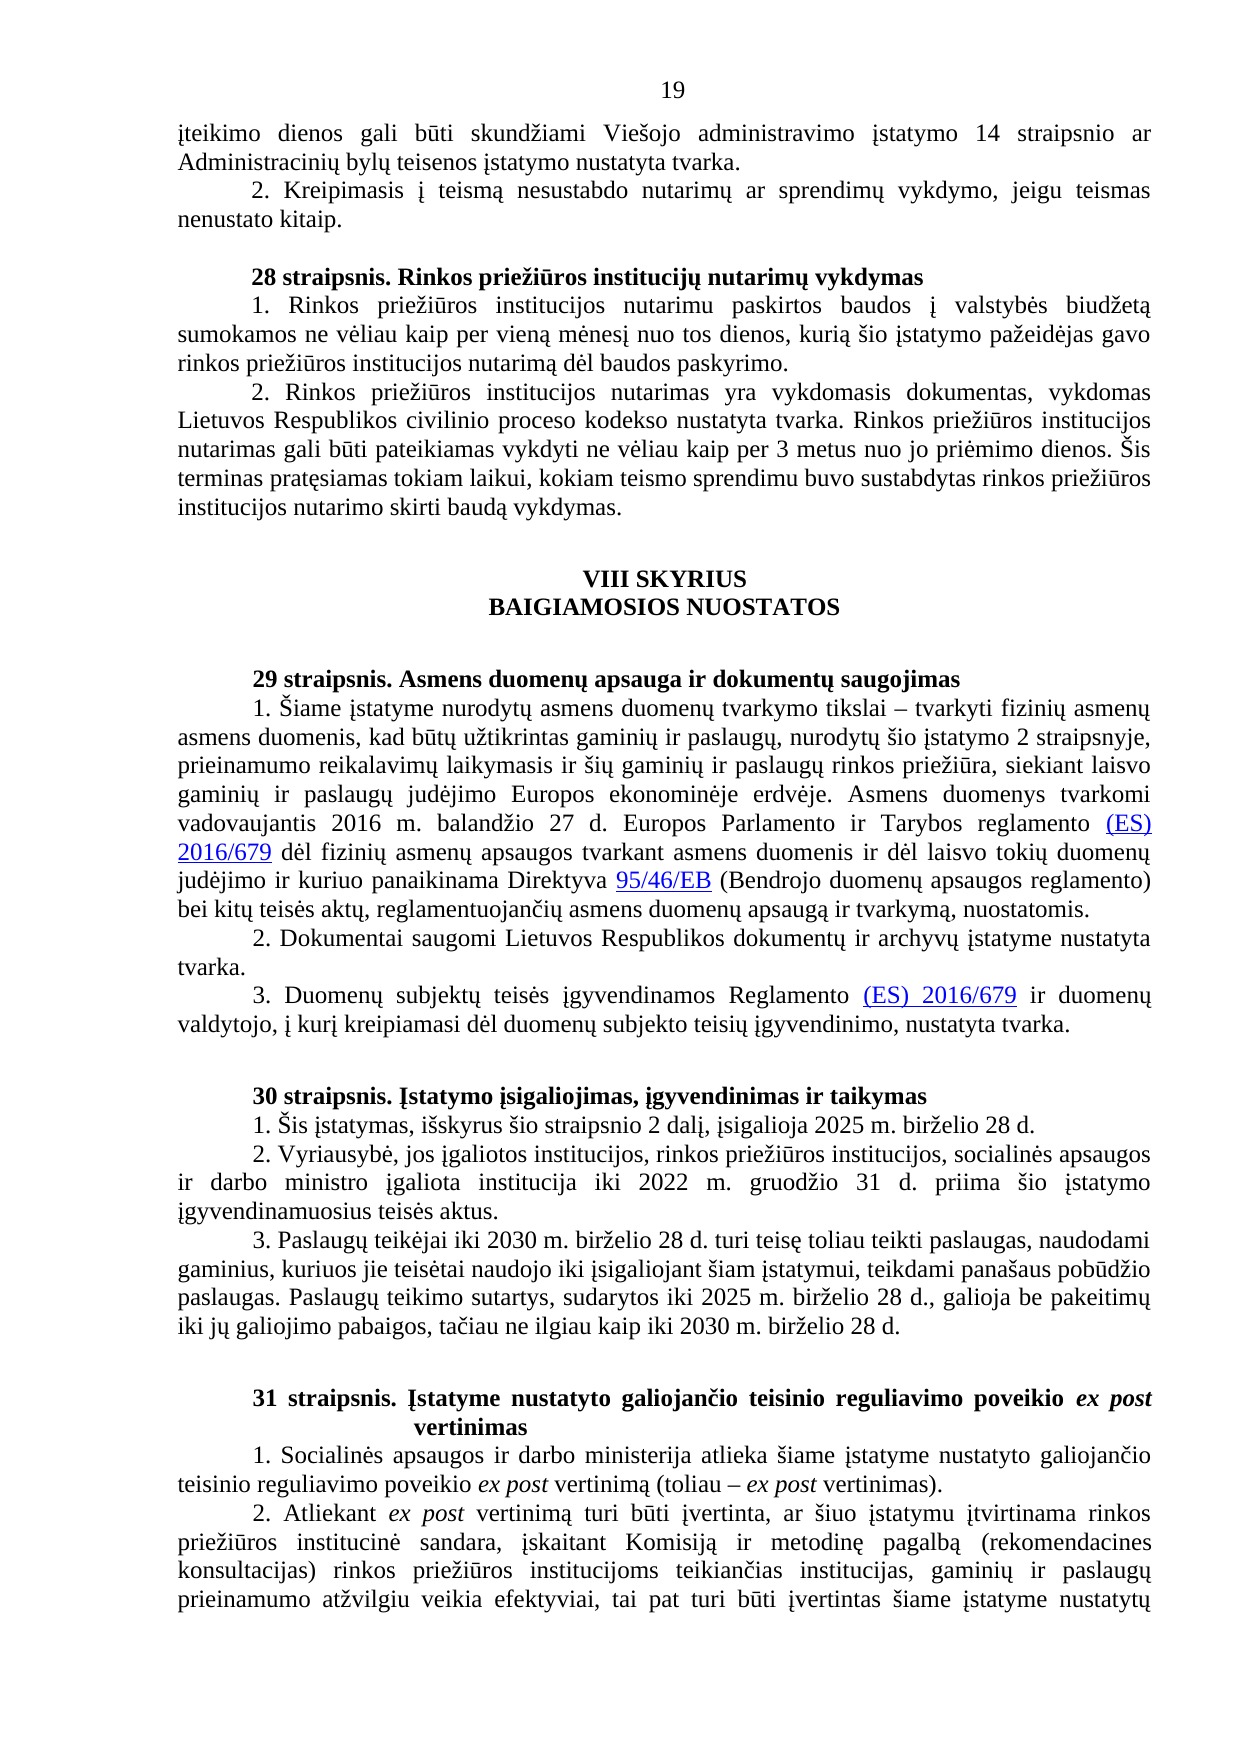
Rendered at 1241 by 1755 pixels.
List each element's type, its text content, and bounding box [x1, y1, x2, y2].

text 28 straipsnis. Rinkos priežiūros institucijų nutarimų vykdymas [177, 262, 1152, 291]
text 29 straipsnis. Asmens duomenų apsauga ir dokumentų saugojimas [177, 664, 1152, 693]
text 3. Paslaugų teikėjai iki 2030 m. birželio 28 d. turi teisę toliau teikti paslaugas, naudodami gaminius, kuriuos jie teisėtai naudojo iki įsigaliojant šiam įstatymui, teikdami panašaus pobūdžio paslaugas. Paslaugų teikimo sutartys, sudarytos iki 2025 m. birželio 28 d., galioja be pakeitimų iki jų galiojimo pabaigos, tačiau ne ilgiau kaip iki 2030 m. birželio 28 d. [177, 1225, 1152, 1340]
text 3. Duomenų subjektų teisės įgyvendinamos Reglamento (ES) 2016/679 ir duomenų valdytojo, į kurį kreipiamasi dėl duomenų subjekto teisių įgyvendinimo, nustatyta tvarka. [177, 981, 1152, 1038]
text 1. Rinkos priežiūros institucijos nutarimu paskirtos baudos į valstybės biudžetą sumokamos ne vėliau kaip per vieną mėnesį nuo tos dienos, kurią šio įstatymo pažeidėjas gavo rinkos priežiūros institucijos nutarimą dėl baudos paskyrimo. [177, 291, 1152, 377]
text 2. Rinkos priežiūros institucijos nutarimas yra vykdomasis dokumentas, vykdomas Lietuvos Respublikos civilinio proceso kodekso nustatyta tvarka. Rinkos priežiūros institucijos nutarimas gali būti pateikiamas vykdyti ne vėliau kaip per 3 metus nuo jo priėmimo dienos. Šis terminas pratęsiamas tokiam laikui, kokiam teismo sprendimu buvo sustabdytas rinkos priežiūros institucijos nutarimo skirti baudą vykdymas. [177, 377, 1152, 521]
text 1. Šiame įstatyme nurodytų asmens duomenų tvarkymo tikslai – tvarkyti fizinių asmenų asmens duomenis, kad būtų užtikrintas gaminių ir paslaugų, nurodytų šio įstatymo 2 straipsnyje, prieinamumo reikalavimų laikymasis ir šių gaminių ir paslaugų rinkos priežiūra, siekiant laisvo gaminių ir paslaugų judėjimo Europos ekonominėje erdvėje. Asmens duomenys tvarkomi vadovaujantis 2016 m. balandžio 27 d. Europos Parlamento ir Tarybos reglamento (ES) 2016/679 dėl fizinių asmenų apsaugos tvarkant asmens duomenis ir dėl laisvo tokių duomenų judėjimo ir kuriuo panaikinama Direktyva 95/46/EB (Bendrojo duomenų apsaugos reglamento) bei kitų teisės aktų, reglamentuojančių asmens duomenų apsaugą ir tvarkymą, nuostatomis. [177, 693, 1152, 923]
text 2. Vyriausybė, jos įgaliotos institucijos, rinkos priežiūros institucijos, socialinės apsaugos ir darbo ministro įgaliota institucija iki 2022 m. gruodžio 31 d. priima šio įstatymo įgyvendinamuosius teisės aktus. [177, 1139, 1152, 1225]
text 2. Dokumentai saugomi Lietuvos Respublikos dokumentų ir archyvų įstatyme nustatyta tvarka. [177, 923, 1152, 981]
text 1. Šis įstatymas, išskyrus šio straipsnio 2 dalį, įsigalioja 2025 m. birželio 28 d. [177, 1110, 1152, 1139]
text 2. Kreipimasis į teismą nesustabdo nutarimų ar sprendimų vykdymo, jeigu teismas nenustato kitaip. [177, 176, 1152, 233]
text 30 straipsnis. Įstatymo įsigaliojimas, įgyvendinimas ir taikymas [177, 1081, 1152, 1110]
text 31 straipsnis. Įstatyme nustatyto galiojančio teisinio reguliavimo poveikio ex post vertinimas [252, 1383, 1152, 1441]
text BAIGIAMOSIOS NUOSTATOS [177, 592, 1152, 621]
text 1. Socialinės apsaugos ir darbo ministerija atlieka šiame įstatyme nustatyto galiojančio teisinio reguliavimo poveikio ex post vertinimą (toliau – ex post vertinimas). [177, 1441, 1152, 1498]
text įteikimo dienos gali būti skundžiami Viešojo administravimo įstatymo 14 straipsnio ar Administracinių bylų teisenos įstatymo nustatyta tvarka. [177, 118, 1152, 176]
text 2. Atliekant ex post vertinimą turi būti įvertinta, ar šiuo įstatymu įtvirtinama rinkos priežiūros institucinė sandara, įskaitant Komisiją ir metodinę pagalbą (rekomendacines konsultacijas) rinkos priežiūros institucijoms teikiančias institucijas, gaminių ir paslaugų prieinamumo atžvilgiu veikia efektyviai, tai pat turi būti įvertintas šiame įstatyme nustatytų [177, 1498, 1152, 1613]
text VIII SKYRIUS [177, 564, 1152, 592]
